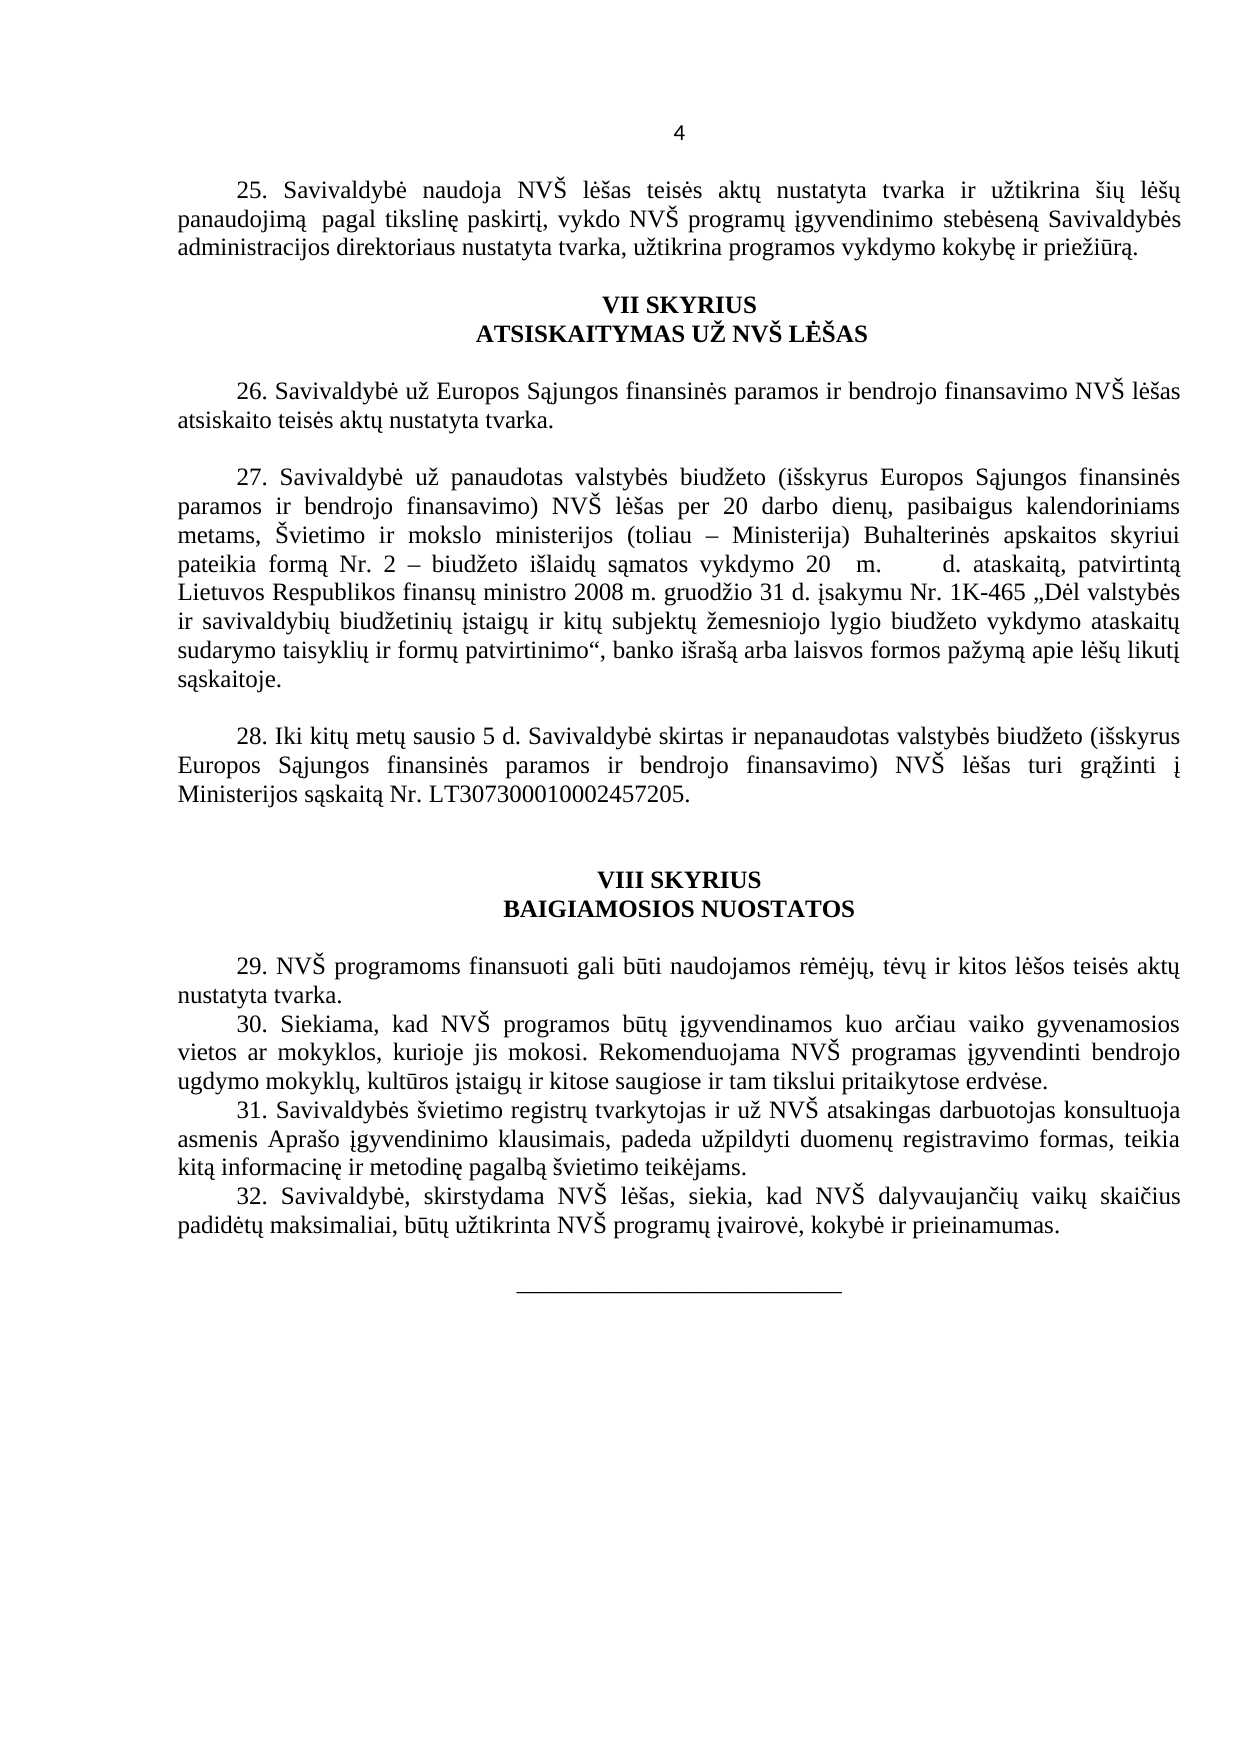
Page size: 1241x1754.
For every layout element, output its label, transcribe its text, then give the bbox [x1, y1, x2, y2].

text 30. Siekiama, kad NVŠ programos būtų įgyvendinamos kuo arčiau vaiko gyvenamosios vietos ar mokyklos, kurioje jis mokosi. Rekomenduojama NVŠ programas įgyvendinti bendrojo ugdymo mokyklų, kultūros įstaigų ir kitose saugiose ir tam tikslui pritaikytose erdvėse. [177, 1009, 1181, 1095]
text 31. Savivaldybės švietimo registrų tvarkytojas ir už NVŠ atsakingas darbuotojas konsultuoja asmenis Aprašo įgyvendinimo klausimais, padeda užpildyti duomenų registravimo formas, teikia kitą informacinę ir metodinę pagalbą švietimo teikėjams. [177, 1095, 1181, 1181]
text __________________________ [177, 1267, 1181, 1296]
text 29. NVŠ programoms finansuoti gali būti naudojamos rėmėjų, tėvų ir kitos lėšos teisės aktų nustatyta tvarka. [177, 951, 1181, 1009]
text 32. Savivaldybė, skirstydama NVŠ lėšas, siekia, kad NVŠ dalyvaujančių vaikų skaičius padidėtų maksimaliai, būtų užtikrinta NVŠ programų įvairovė, kokybė ir prieinamumas. [177, 1181, 1181, 1239]
text 25. Savivaldybė naudoja NVŠ lėšas teisės aktų nustatyta tvarka ir užtikrina šių lėšų panaudojimą pagal tikslinę paskirtį, vykdo NVŠ programų įgyvendinimo stebėseną Savivaldybės administracijos direktoriaus nustatyta tvarka, užtikrina programos vykdymo kokybę ir priežiūrą. [177, 175, 1181, 261]
text VII SKYRIUS [177, 290, 1181, 319]
text VIII SKYRIUS [177, 865, 1181, 894]
text 28. Iki kitų metų sausio 5 d. Savivaldybė skirtas ir nepanaudotas valstybės biudžeto (išskyrus Europos Sąjungos finansinės paramos ir bendrojo finansavimo) NVŠ lėšas turi grąžinti į Ministerijos sąskaitą Nr. LT307300010002457205. [177, 721, 1181, 807]
text 26. Savivaldybė už Europos Sąjungos finansinės paramos ir bendrojo finansavimo NVŠ lėšas atsiskaito teisės aktų nustatyta tvarka. [177, 376, 1181, 434]
text BAIGIAMOSIOS NUOSTATOS [177, 894, 1181, 922]
text ATSISKAITYMAS UŽ NVŠ LĖŠAS [162, 319, 1181, 347]
text 27. Savivaldybė už panaudotas valstybės biudžeto (išskyrus Europos Sąjungos finansinės paramos ir bendrojo finansavimo) NVŠ lėšas per 20 darbo dienų, pasibaigus kalendoriniams metams, Švietimo ir mokslo ministerijos (toliau – Ministerija) Buhalterinės apskaitos skyriui pateikia formą Nr. 2 – biudžeto išlaidų sąmatos vykdymo 20 m. d. ataskaitą, patvirtintą Lietuvos Respublikos finansų ministro 2008 m. gruodžio 31 d. įsakymu Nr. 1K-465 „Dėl valstybės ir savivaldybių biudžetinių įstaigų ir kitų subjektų žemesniojo lygio biudžeto vykdymo ataskaitų sudarymo taisyklių ir formų patvirtinimo“, banko išrašą arba laisvos formos pažymą apie lėšų likutį sąskaitoje. [177, 462, 1181, 692]
